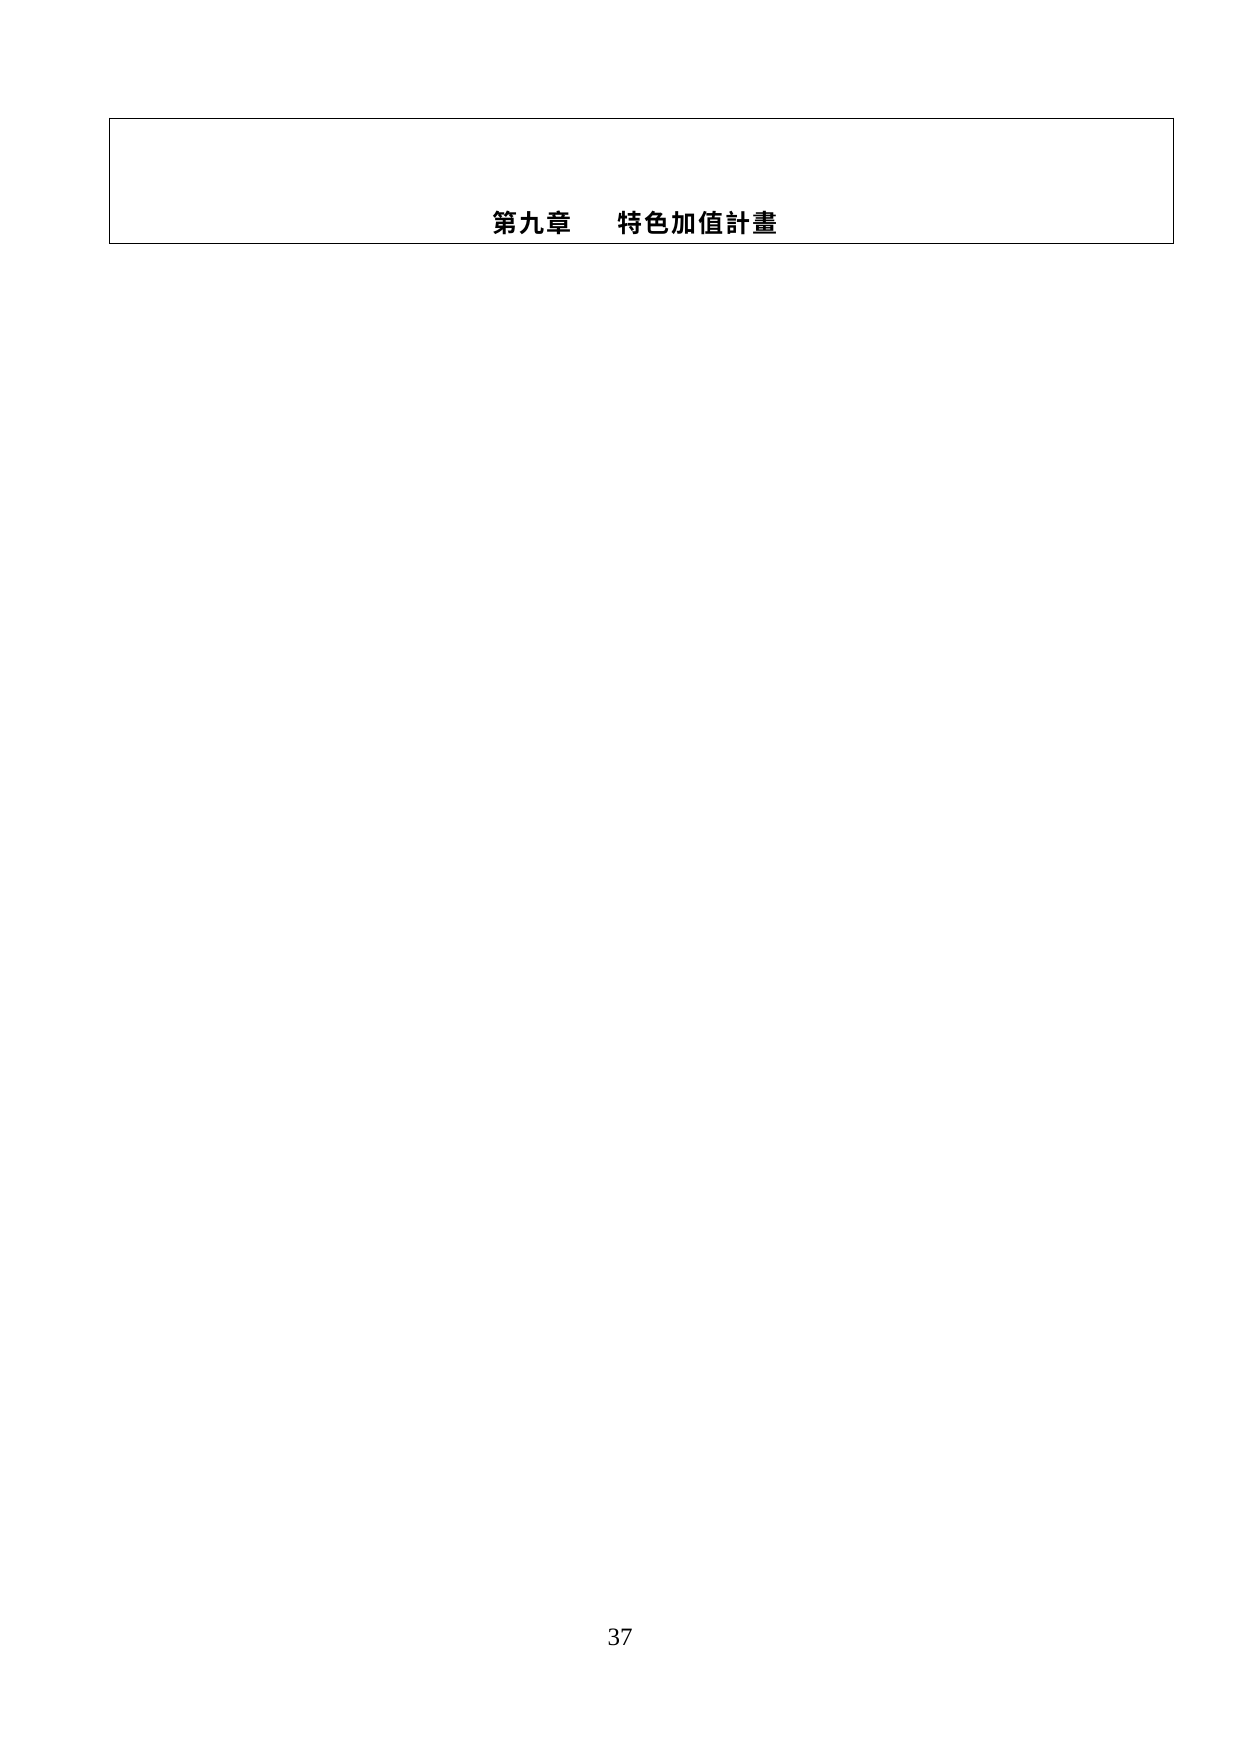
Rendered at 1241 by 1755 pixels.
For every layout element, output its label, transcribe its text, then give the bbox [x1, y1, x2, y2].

table_cell 第九章 特色加值計畫 [110, 119, 1173, 242]
